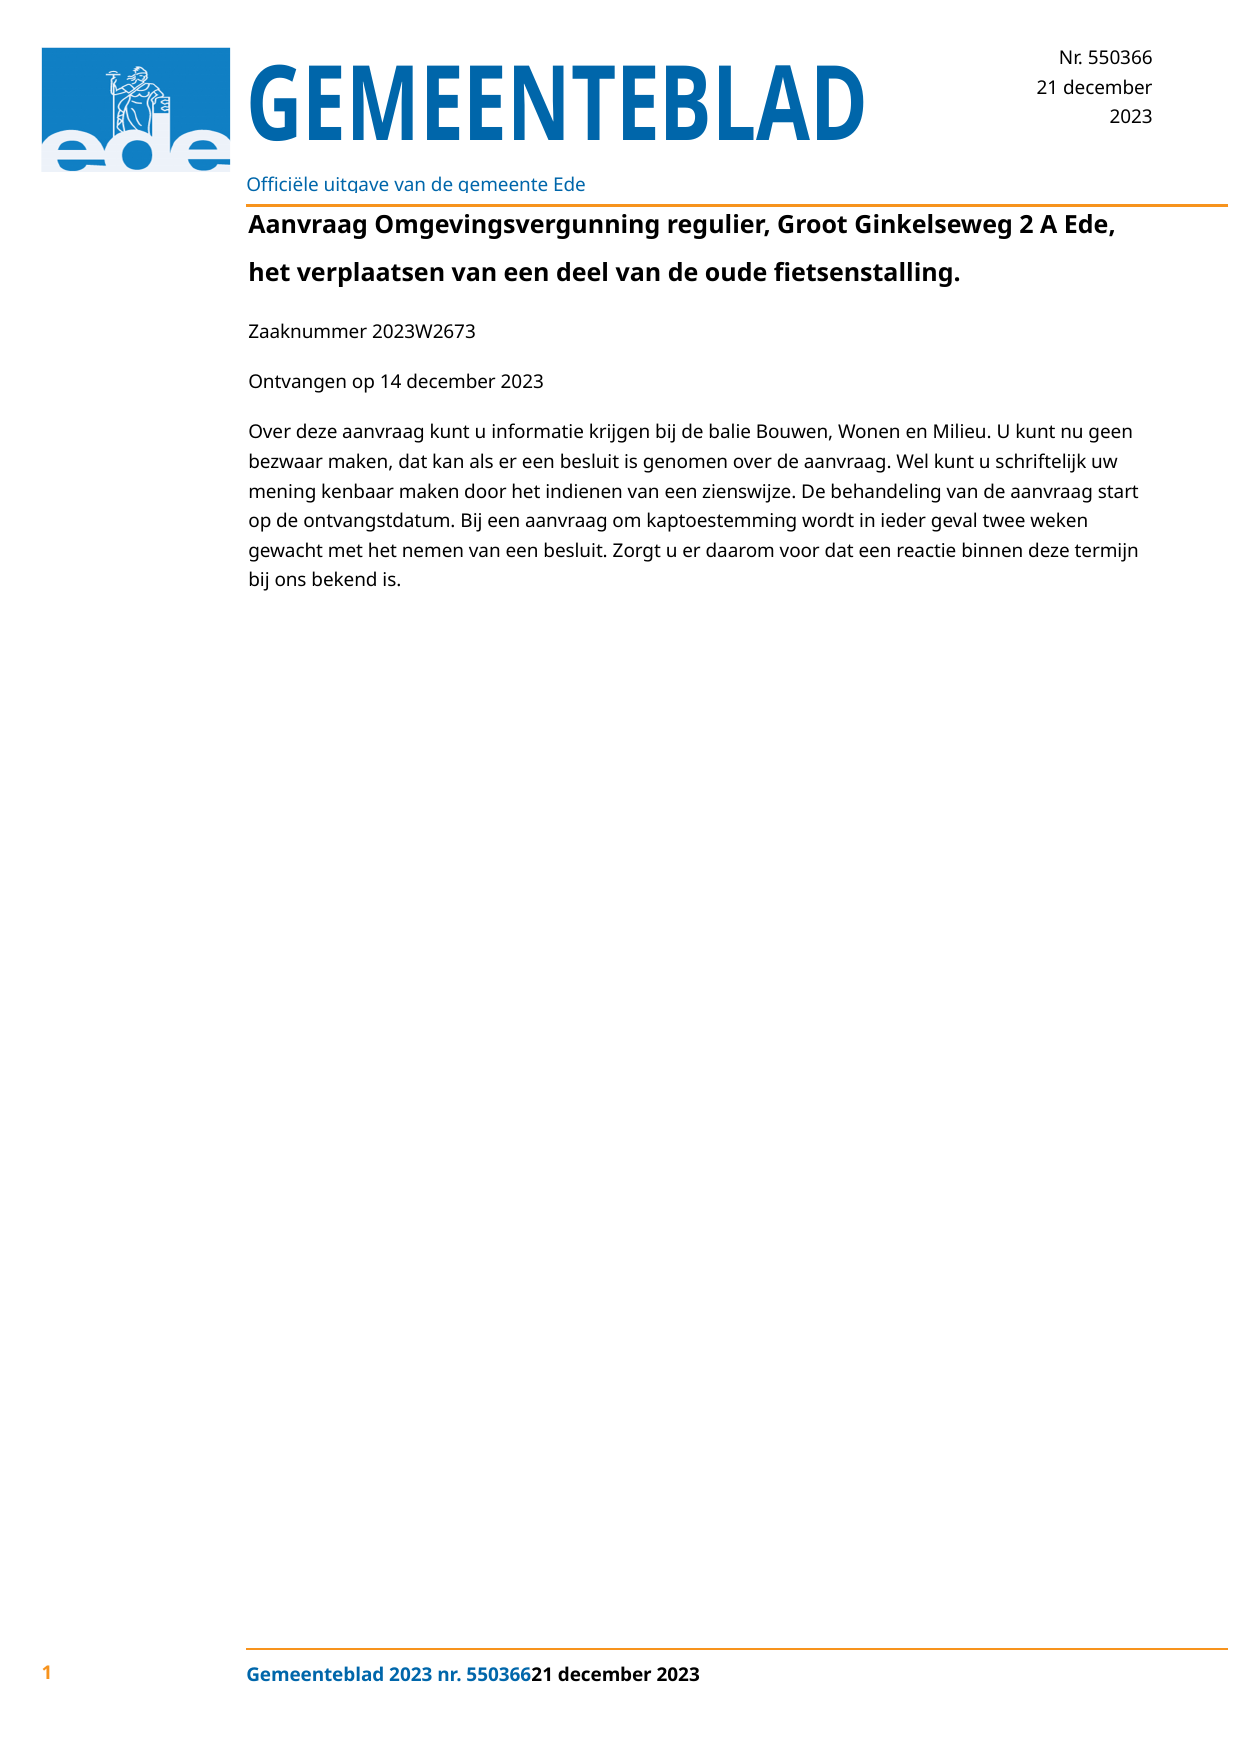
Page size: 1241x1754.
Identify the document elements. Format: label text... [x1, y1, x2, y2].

text Ontvangen op 14 december 2023 [248, 368, 1152, 394]
picture [41, 47, 231, 172]
text Over deze aanvraag kunt u informatie krijgen bij de balie Bouwen, Wonen en Milieu. U kunt nu geen bezwaar maken, dat kan als er een besluit is genomen over de aanvraag. Wel kunt u schriftelijk uw mening kenbaar maken door het indienen van een zienswijze. De behandeling van de aanvraag start op de ontvangstdatum. Bij een aanvraag om kaptoestemming wordt in ieder geval twee weken gewacht met het nemen van een besluit. Zorgt u er daarom voor dat een reactie binnen deze termijn bij ons bekend is. [248, 419, 1152, 592]
text Aanvraag Omgevingsvergunning regulier, Groot Ginkelseweg 2 A Ede, het verplaatsen van een deel van de oude fietsenstalling. [248, 207, 1152, 288]
text Zaaknummer 2023W2673 [248, 318, 1152, 344]
